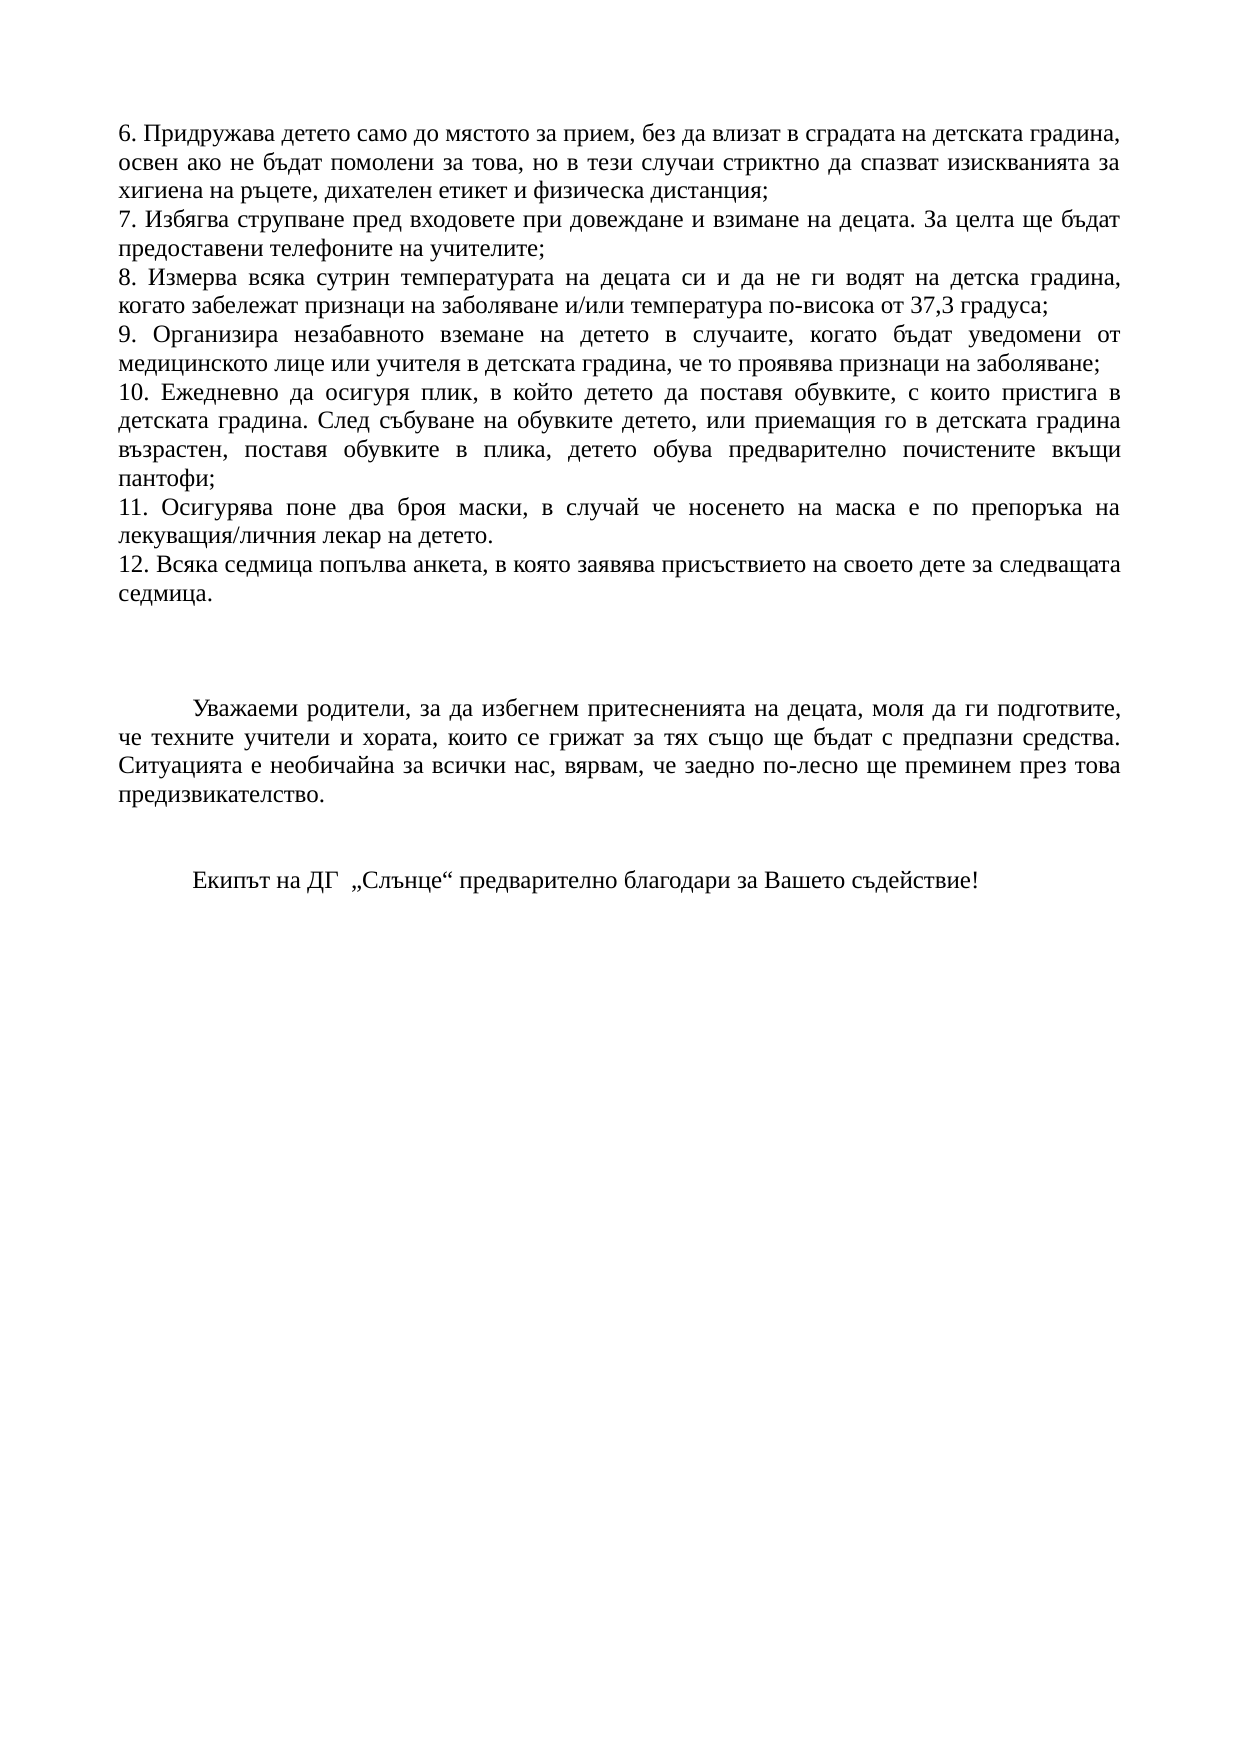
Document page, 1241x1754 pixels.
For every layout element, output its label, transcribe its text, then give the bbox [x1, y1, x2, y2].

text Уважаеми родители, за да избегнем притесненията на децата, моля да ги подготвите, че техните учители и хората, които се грижат за тях също ще бъдат с предпазни средства. Ситуацията е необичайна за всички нас, вярвам, че заедно по-лесно ще преминем през това предизвикателство. [118, 693, 1122, 808]
text 11. Осигурява поне два броя маски, в случай че носенето на маска е по препоръка на лекуващия/личния лекар на детето. [118, 492, 1122, 549]
text 6. Придружава детето само до мястото за прием, без да влизат в сградата на детската градина, освен ако не бъдат помолени за това, но в тези случаи стриктно да спазват изискванията за хигиена на ръцете, дихателен етикет и физическа дистанция; [118, 118, 1122, 204]
text 7. Избягва струпване пред входовете при довеждане и взимане на децата. За целта ще бъдат предоставени телефоните на учителите; [118, 204, 1122, 262]
text Екипът на ДГ „Слънце“ предварително благодари за Вашето съдействие! [118, 866, 1122, 894]
text 10. Ежедневно да осигуря плик, в който детето да поставя обувките, с които пристига в детската градина. След събуване на обувките детето, или приемащия го в детската градина възрастен, поставя обувките в плика, детето обува предварително почистените вкъщи пантофи; [118, 377, 1122, 492]
text 9. Организира незабавното вземане на детето в случаите, когато бъдат уведомени от медицинското лице или учителя в детската градина, че то проявява признаци на заболяване; [118, 319, 1122, 377]
text 12. Всяка седмица попълва анкета, в която заявява присъствието на своето дете за следващата седмица. [118, 549, 1122, 607]
text 8. Измерва всяка сутрин температурата на децата си и да не ги водят на детска градина, когато забележат признаци на заболяване и/или температура по-висока от 37,3 градуса; [118, 262, 1122, 319]
